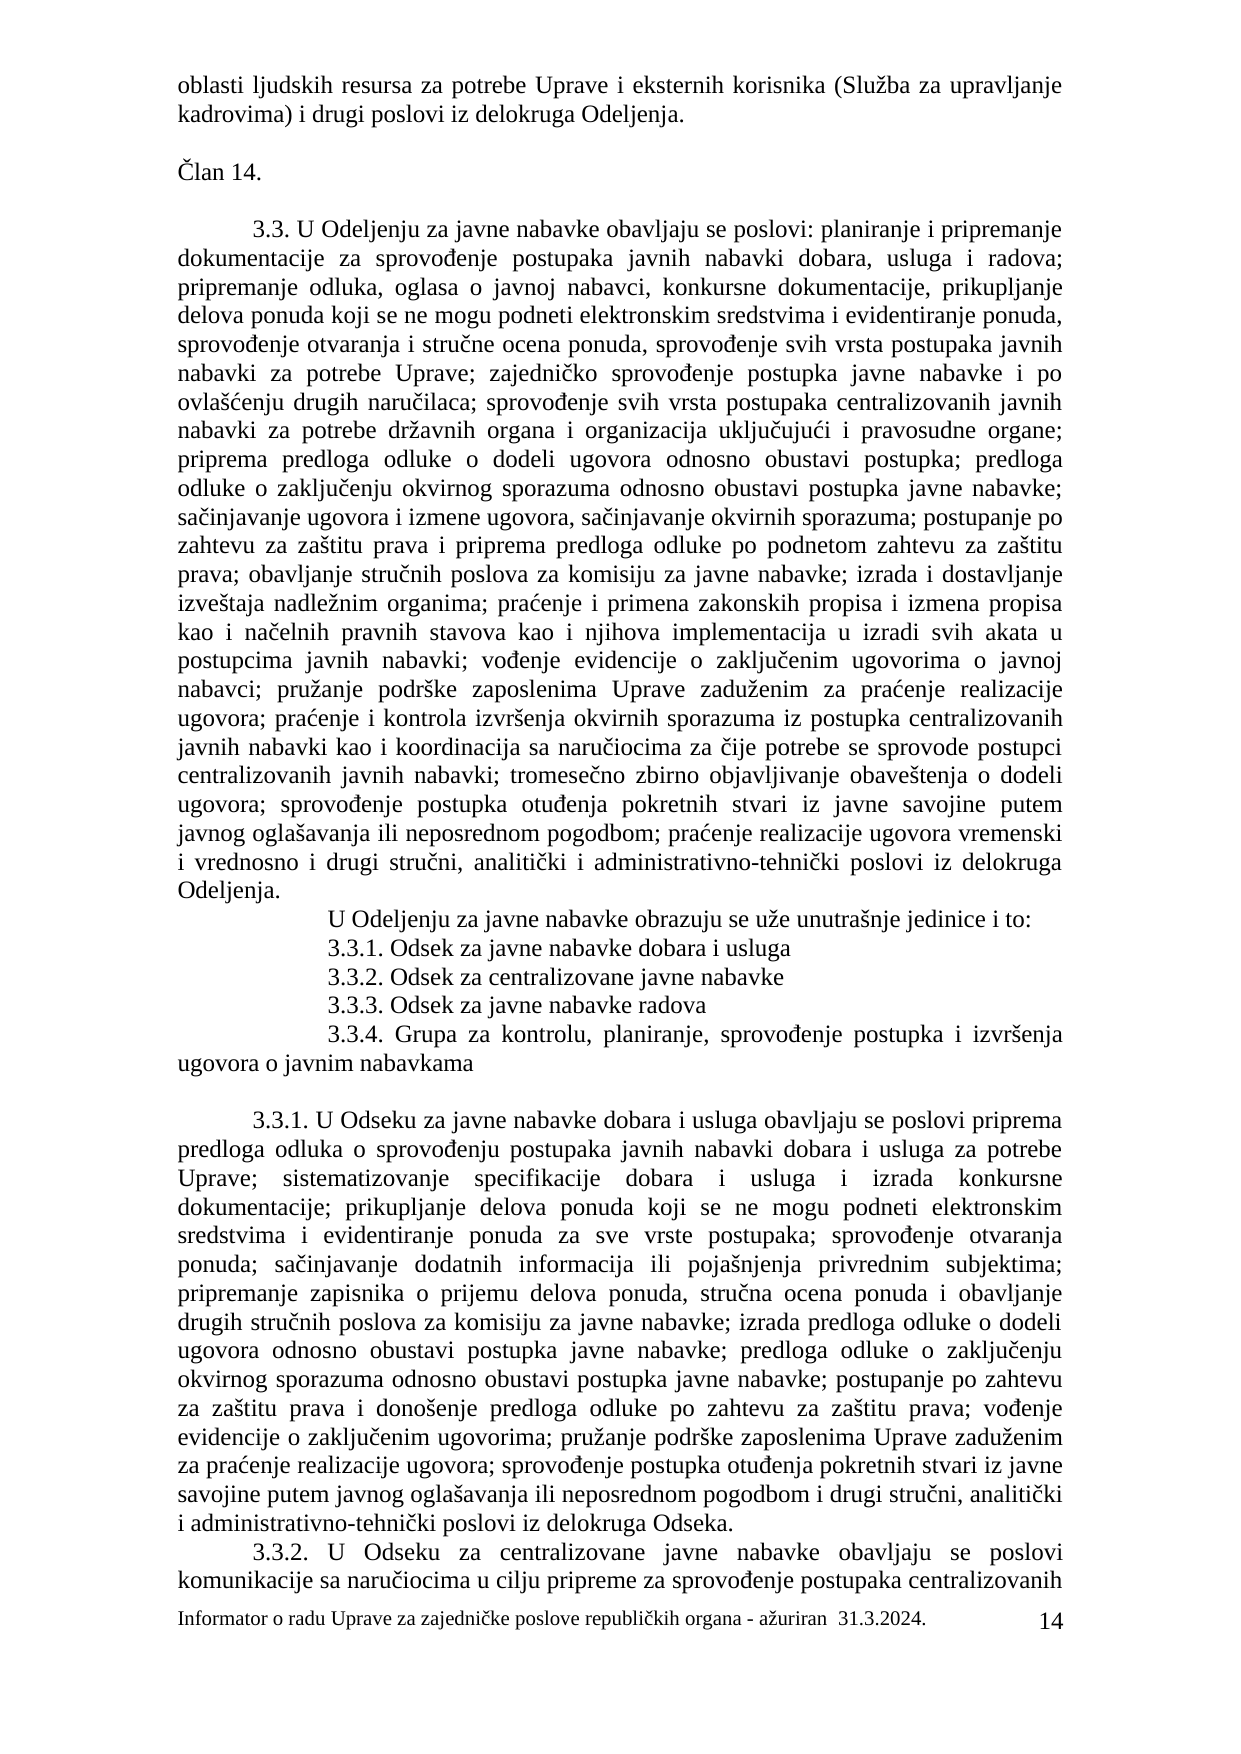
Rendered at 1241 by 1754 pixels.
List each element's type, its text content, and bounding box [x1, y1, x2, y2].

subtitle oblasti ljudskih resursa za potrebe Uprave i eksternih korisnika (Služba za upravljanje kadrovima) i drugi poslovi iz delokruga Odeljenja. [177, 70, 1063, 128]
subtitle 3.3.4. Grupa za kontrolu, planiranje, sprovođenje postupka i izvršenja ugovora o javnim nabavkama [177, 1019, 1063, 1077]
subtitle 3.3. U Odeljenju za javne nabavke obavljaju se poslovi: planiranje i pripremanje dokumentacije za sprovođenje postupaka javnih nabavki dobara, usluga i radova; pripremanje odluka, oglasa o javnoj nabavci, konkursne dokumentacije, prikupljanje delova ponuda koji se ne mogu podneti elektronskim sredstvima i evidentiranje ponuda, sprovođenje otvaranja i stručne ocena ponuda, sprovođenje svih vrsta postupaka javnih nabavki za potrebe Uprave; zajedničko sprovođenje postupka javne nabavke i po ovlašćenju drugih naručilaca; sprovođenje svih vrsta postupaka centralizovanih javnih nabavki za potrebe državnih organa i organizacija uključujući i pravosudne organe; priprema predloga odluke o dodeli ugovora odnosno obustavi postupka; predloga odluke o zaključenju okvirnog sporazuma odnosno obustavi postupka javne nabavke; sačinjavanje ugovora i izmene ugovora, sačinjavanje okvirnih sporazuma; postupanje po zahtevu za zaštitu prava i priprema predloga odluke po podnetom zahtevu za zaštitu prava; obavljanje stručnih poslova za komisiju za javne nabavke; izrada i dostavljanje izveštaja nadležnim organima; praćenje i primena zakonskih propisa i izmena propisa kao i načelnih pravnih stavova kao i njihova implementacija u izradi svih akata u postupcima javnih nabavki; vođenje evidencije o zaključenim ugovorima o javnoj nabavci; pružanje podrške zaposlenima Uprave zaduženim za praćenje realizacije ugovora; praćenje i kontrola izvršenja okvirnih sporazuma iz postupka centralizovanih javnih nabavki kao i koordinacija sa naručiocima za čije potrebe se sprovode postupci centralizovanih javnih nabavki; tromesečno zbirno objavljivanje obaveštenja o dodeli ugovora; sprovođenje postupka otuđenja pokretnih stvari iz javne savojine putem javnog oglašavanja ili neposrednom pogodbom; praćenje realizacije ugovora vremenski i vrednosno i drugi stručni, analitički i administrativno-tehnički poslovi iz delokruga Odeljenja. [177, 214, 1063, 904]
subtitle 3.3.2. U Odseku za centralizovane javne nabavke obavljaju se poslovi komunikacije sa naručiocima u cilju pripreme za sprovođenje postupaka centralizovanih [177, 1537, 1063, 1594]
subtitle 3.3.1. Odsek za javne nabavke dobara i usluga [177, 933, 1063, 962]
subtitle U Odeljenju za javne nabavke obrazuju se uže unutrašnje jedinice i to: [177, 904, 1063, 933]
subtitle 3.3.1. U Odseku za javne nabavke dobara i usluga obavljaju se poslovi priprema predloga odluka o sprovođenju postupaka javnih nabavki dobara i usluga za potrebe Uprave; sistematizovanje specifikacije dobara i usluga i izrada konkursne dokumentacije; prikupljanje delova ponuda koji se ne mogu podneti elektronskim sredstvima i evidentiranje ponuda za sve vrste postupaka; sprovođenje otvaranja ponuda; sačinjavanje dodatnih informacija ili pojašnjenja privrednim subjektima; pripremanje zapisnika o prijemu delova ponuda, stručna ocena ponuda i obavljanje drugih stručnih poslova za komisiju za javne nabavke; izrada predloga odluke o dodeli ugovora odnosno obustavi postupka javne nabavke; predloga odluke o zaključenju okvirnog sporazuma odnosno obustavi postupka javne nabavke; postupanje po zahtevu za zaštitu prava i donošenje predloga odluke po zahtevu za zaštitu prava; vođenje evidencije o zaključenim ugovorima; pružanje podrške zaposlenima Uprave zaduženim za praćenje realizacije ugovora; sprovođenje postupka otuđenja pokretnih stvari iz javne savojine putem javnog oglašavanja ili neposrednom pogodbom i drugi stručni, analitički i administrativno-tehnički poslovi iz delokruga Odseka. [177, 1105, 1063, 1537]
subtitle 3.3.2. Odsek za centralizovane javne nabavke [177, 962, 1063, 990]
subtitle 3.3.3. Odsek za javne nabavke radova [177, 990, 1063, 1019]
subtitle Član 14. [177, 157, 1063, 185]
